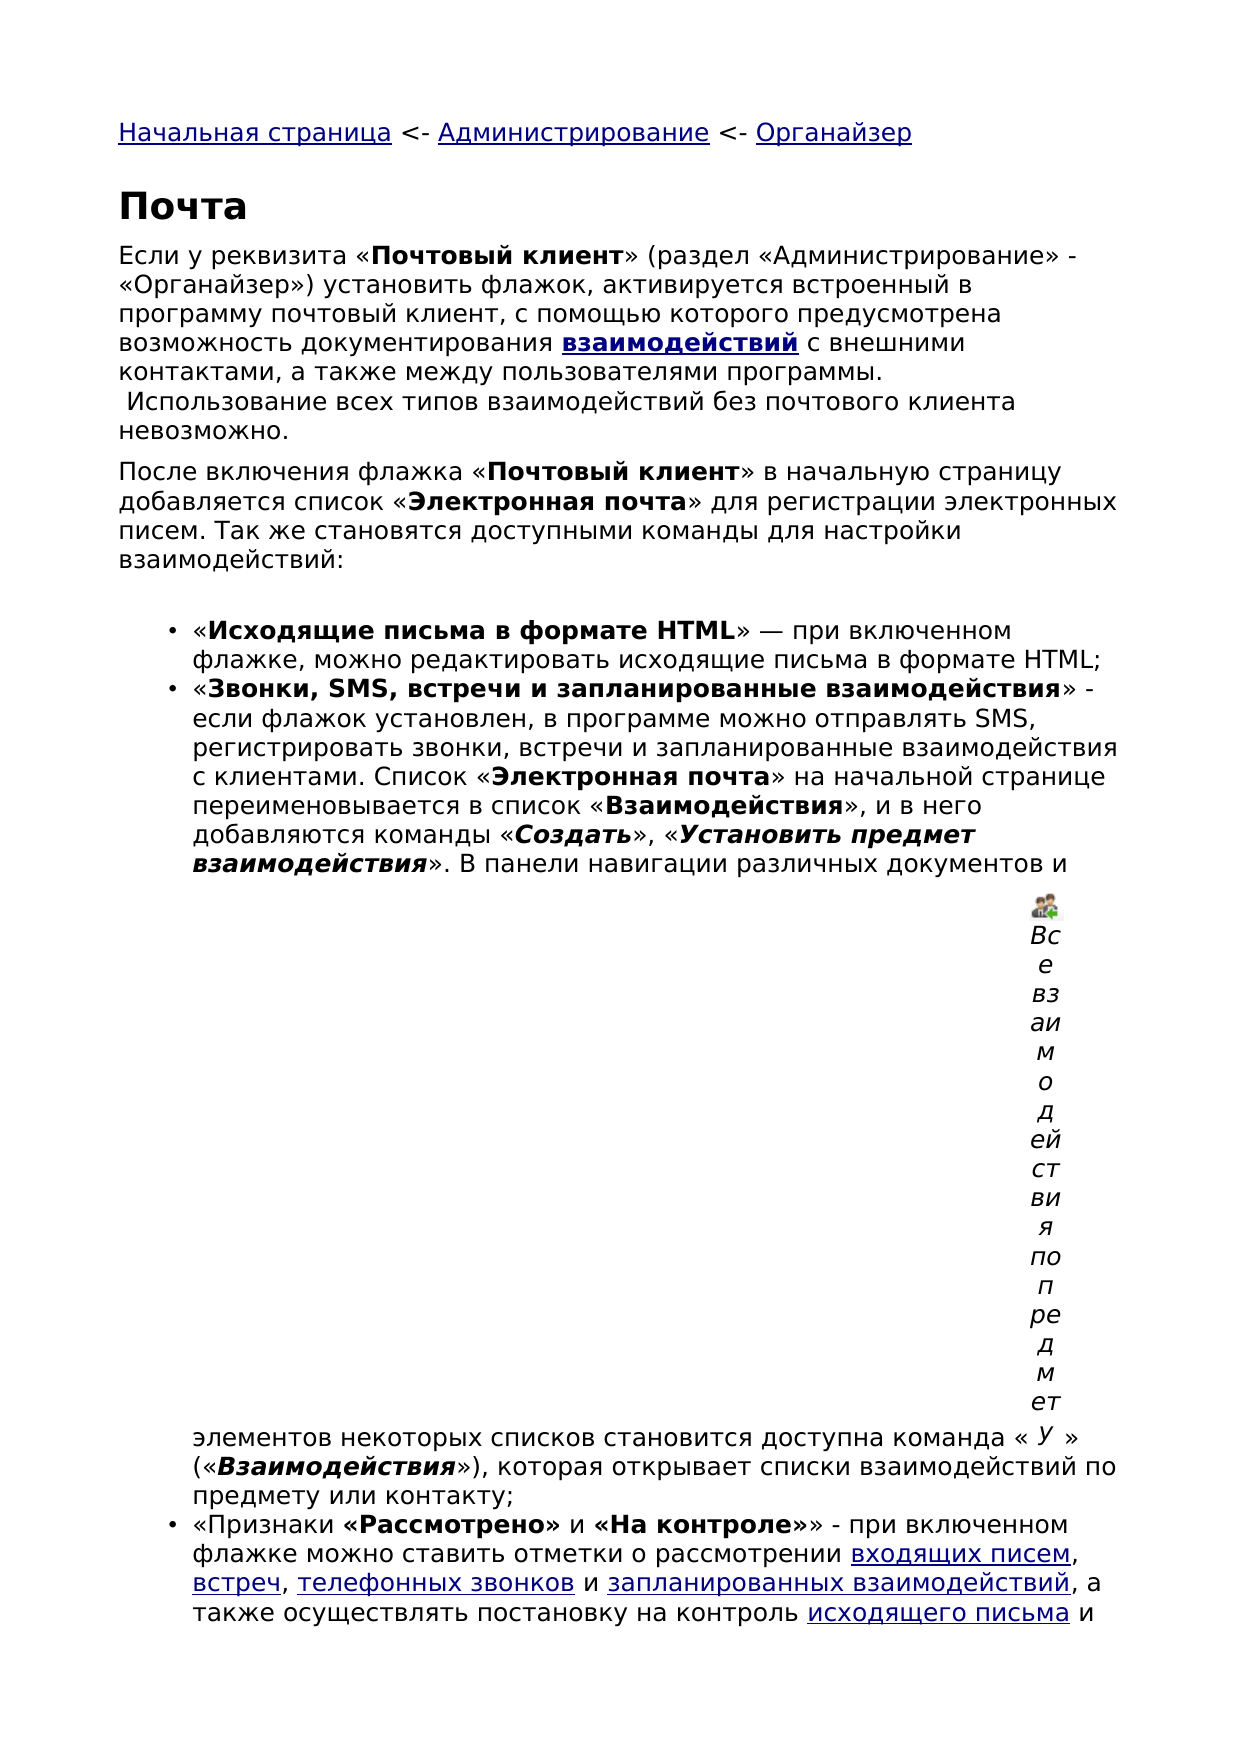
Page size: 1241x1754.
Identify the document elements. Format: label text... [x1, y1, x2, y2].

picture [1029, 891, 1064, 921]
text Если у реквизита «Почтовый клиент» (раздел «Администрирование» - «Органайзер») установить флажок, активируется встроенный в программу почтовый клиент, с помощью которого предусмотрена возможность документирования взаимодействий с внешними контактами, а также между пользователями программы. Использование всех типов взаимодействий без почтового клиента невозможно. [118, 241, 1122, 445]
list «Признаки «Рассмотрено» и «На контроле»» - при включенном флажке можно ставить отметки о рассмотрении входящих писем, встреч, телефонных звонков и запланированных взаимодействий, а также осуществлять постановку на контроль исходящего письма и [177, 1510, 1122, 1627]
list Все взаимодействия по предмету [1029, 921, 1064, 1446]
text После включения флажка «Почтовый клиент» в начальную страницу добавляется список «Электронная почта» для регистрации электронных писем. Так же становятся доступными команды для настройки взаимодействий: [118, 458, 1122, 574]
text Начальная страница <- Администрирование <- Органайзер [118, 118, 1122, 147]
subtitle Почта [118, 185, 1122, 228]
list «Звонки, SMS, встречи и запланированные взаимодействия» - если флажок установлен, в программе можно отправлять SMS, регистрировать звонки, встречи и запланированные взаимодействия с клиентами. Список «Электронная почта» на начальной странице переименовывается в список «Взаимодействия», и в него добавляются команды «Создать», «Установить предмет взаимодействия». В панели навигации различных документов и элементов некоторых списков становится доступна команда «» («Взаимодействия»), которая открывает списки взаимодействий по предмету или контакту; [177, 674, 1122, 1510]
list «Исходящие письма в формате HTML» — при включенном флажке, можно редактировать исходящие письма в формате HTML; [177, 616, 1122, 674]
